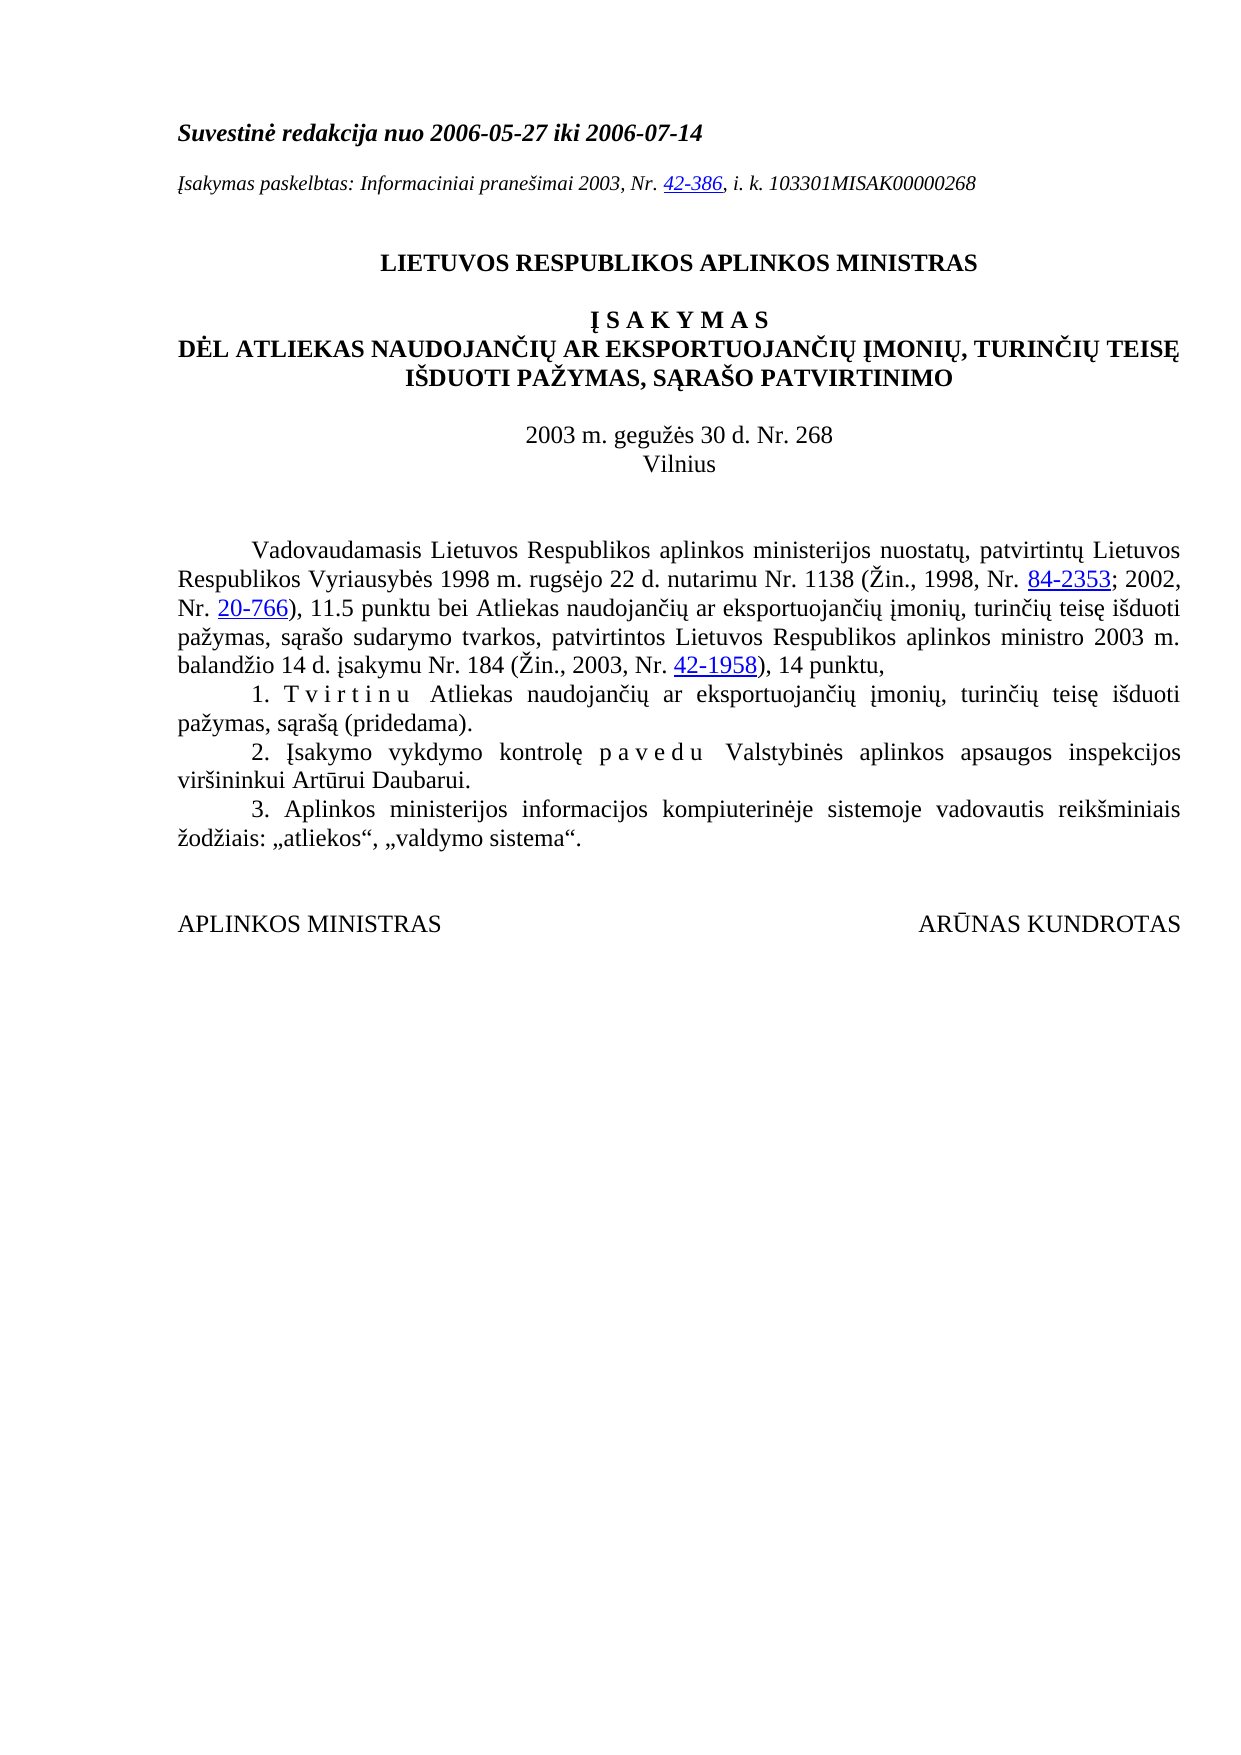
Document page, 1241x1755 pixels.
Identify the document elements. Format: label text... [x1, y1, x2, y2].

text LIETUVOS RESPUBLIKOS APLINKOS MINISTRAS [177, 248, 1181, 277]
text Į S A K Y M A S [177, 305, 1181, 334]
text 1. Tvirtinu Atliekas naudojančių ar eksportuojančių įmonių, turinčių teisę išduoti pažymas, sąrašą (pridedama). [177, 679, 1181, 737]
text Vilnius [177, 449, 1181, 478]
text 2003 m. gegužės 30 d. Nr. 268 [177, 420, 1181, 449]
text DĖL ATLIEKAS NAUDOJANČIŲ AR EKSPORTUOJANČIŲ ĮMONIŲ, TURINČIŲ TEISĘ IŠDUOTI PAŽYMAS, SĄRAŠO PATVIRTINIMO [177, 334, 1181, 392]
text Vadovaudamasis Lietuvos Respublikos aplinkos ministerijos nuostatų, patvirtintų Lietuvos Respublikos Vyriausybės 1998 m. rugsėjo 22 d. nutarimu Nr. 1138 (Žin., 1998, Nr. 84-2353; 2002, Nr. 20-766), 11.5 punktu bei Atliekas naudojančių ar eksportuojančių įmonių, turinčių teisę išduoti pažymas, sąrašo sudarymo tvarkos, patvirtintos Lietuvos Respublikos aplinkos ministro 2003 m. balandžio 14 d. įsakymu Nr. 184 (Žin., 2003, Nr. 42-1958), 14 punktu, [177, 535, 1181, 679]
text APLINKOS MINISTRAS ARŪNAS KUNDROTAS [177, 909, 1181, 938]
text Suvestinė redakcija nuo 2006-05-27 iki 2006-07-14 [177, 118, 1181, 147]
text Įsakymas paskelbtas: Informaciniai pranešimai 2003, Nr. 42-386, i. k. 103301MISAK00000268 [177, 171, 1181, 195]
text 2. Įsakymo vykdymo kontrolę pavedu Valstybinės aplinkos apsaugos inspekcijos viršininkui Artūrui Daubarui. [177, 737, 1181, 794]
text 3. Aplinkos ministerijos informacijos kompiuterinėje sistemoje vadovautis reikšminiais žodžiais: „atliekos“, „valdymo sistema“. [177, 794, 1181, 852]
